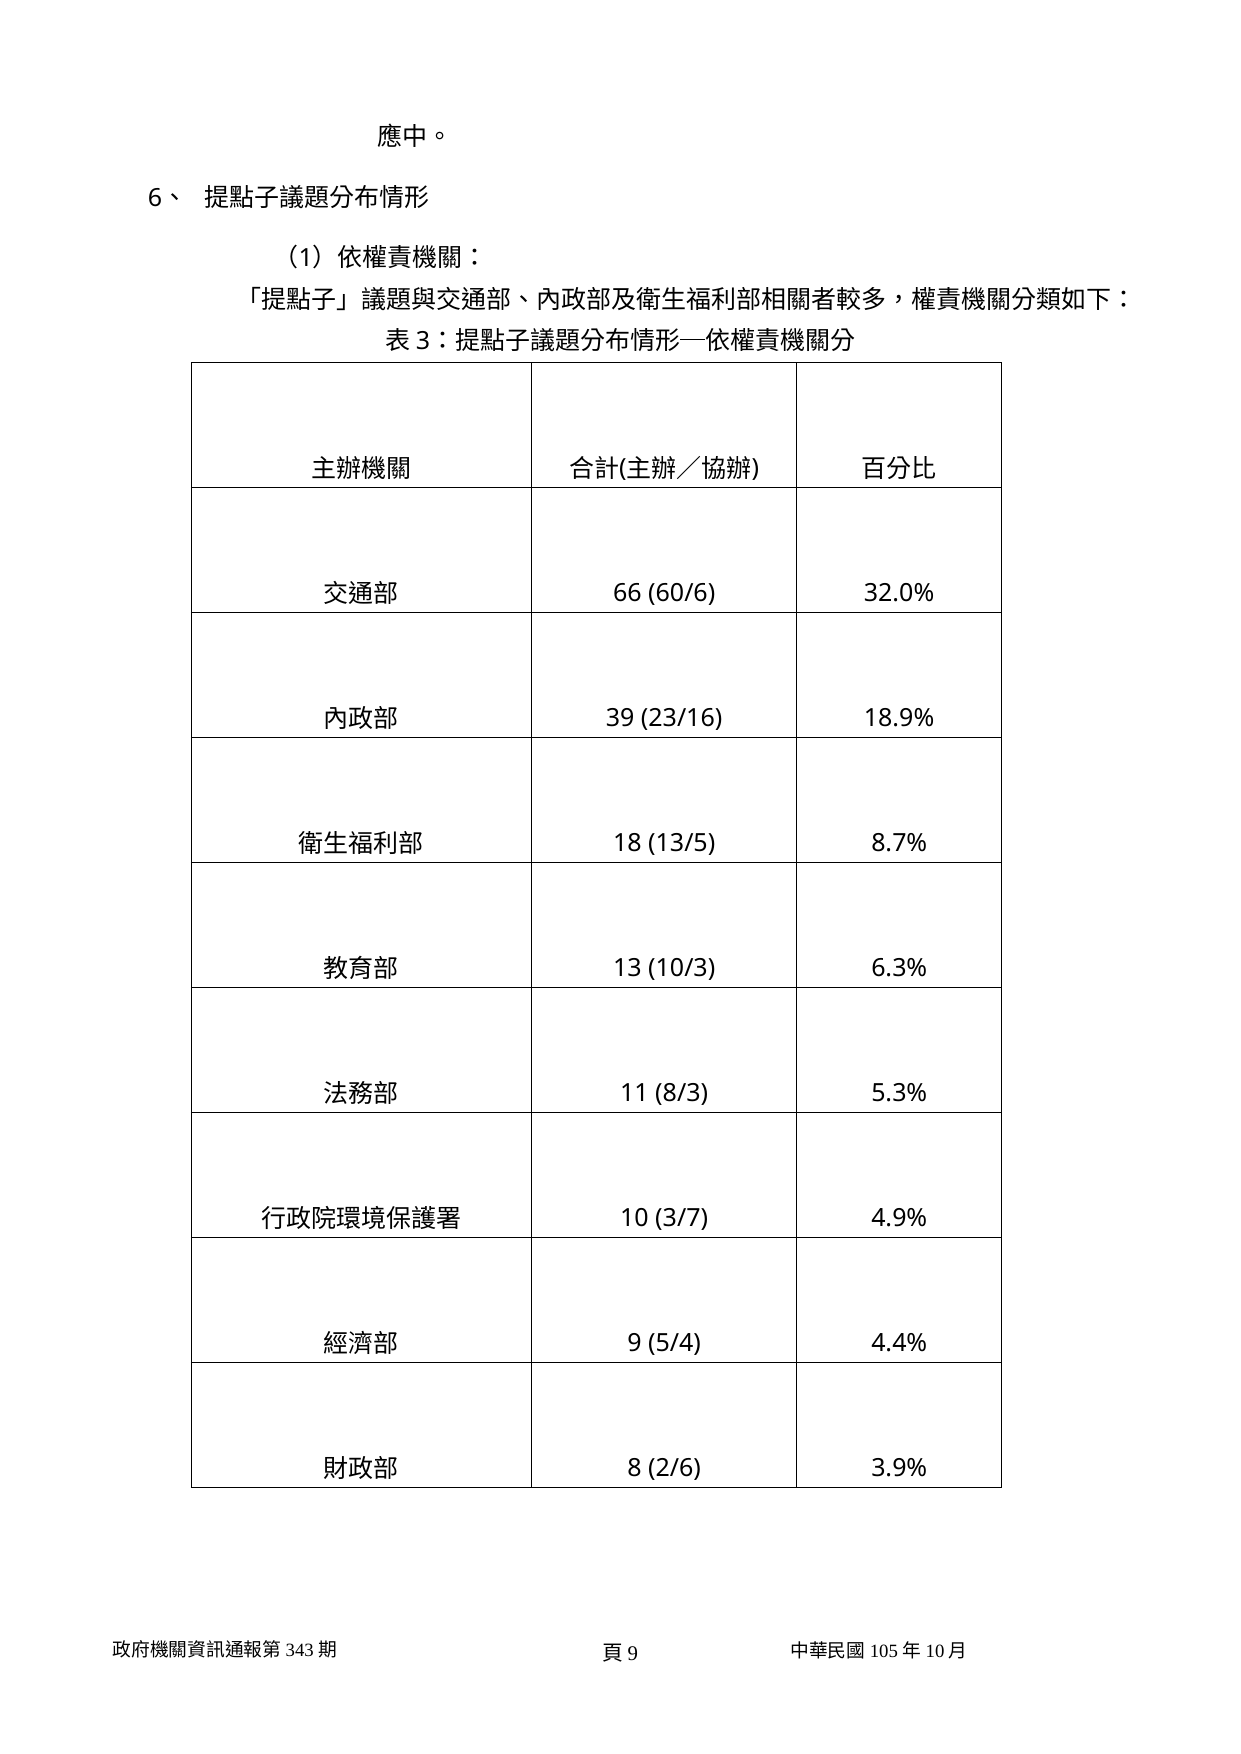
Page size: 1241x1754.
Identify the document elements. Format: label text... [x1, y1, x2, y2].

table_cell 13 (10/3) [532, 863, 796, 987]
table_cell 法務部 [192, 988, 531, 1112]
table_cell 4.9% [797, 1113, 1001, 1237]
table_cell 3.9% [797, 1363, 1001, 1487]
list 依權責機關： [273, 233, 1122, 275]
table_cell 66 (60/6) [532, 488, 796, 612]
table_cell 內政部 [192, 613, 531, 737]
table_cell 5.3% [797, 988, 1001, 1112]
table_cell 11 (8/3) [532, 988, 796, 1112]
table_cell 18 (13/5) [532, 738, 796, 862]
table_cell 10 (3/7) [532, 1113, 796, 1237]
table_cell 行政院環境保護署 [192, 1113, 531, 1237]
table_header 合計(主辦／協辦) [532, 363, 796, 487]
table_header 主辦機關 [192, 363, 531, 487]
table_cell 18.9% [797, 613, 1001, 737]
list 提點子議題分布情形 [148, 173, 1122, 214]
table_header 百分比 [797, 363, 1001, 487]
text 「提點子」議題與交通部、內政部及衛生福利部相關者較多，權責機關分類如下： [236, 275, 1122, 316]
table_cell 8.7% [797, 738, 1001, 862]
list 內政部「反對國家公園登山活動安全管理條例草案、臺中市、南投縣登山活動管理自治條例的不合理登山管制與罰則」：內政部刻正研擬回應中。 [236, 112, 1122, 154]
table_cell 39 (23/16) [532, 613, 796, 737]
table_cell 4.4% [797, 1238, 1001, 1362]
table_cell 財政部 [192, 1363, 531, 1487]
table_cell 教育部 [192, 863, 531, 987]
table_cell 衛生福利部 [192, 738, 531, 862]
table_cell 9 (5/4) [532, 1238, 796, 1362]
table_cell 6.3% [797, 863, 1001, 987]
table_cell 32.0% [797, 488, 1001, 612]
table_cell 交通部 [192, 488, 531, 612]
table_cell 8 (2/6) [532, 1363, 796, 1487]
text 表3：提點子議題分布情形─依權責機關分 [118, 316, 1122, 358]
table_cell 經濟部 [192, 1238, 531, 1362]
